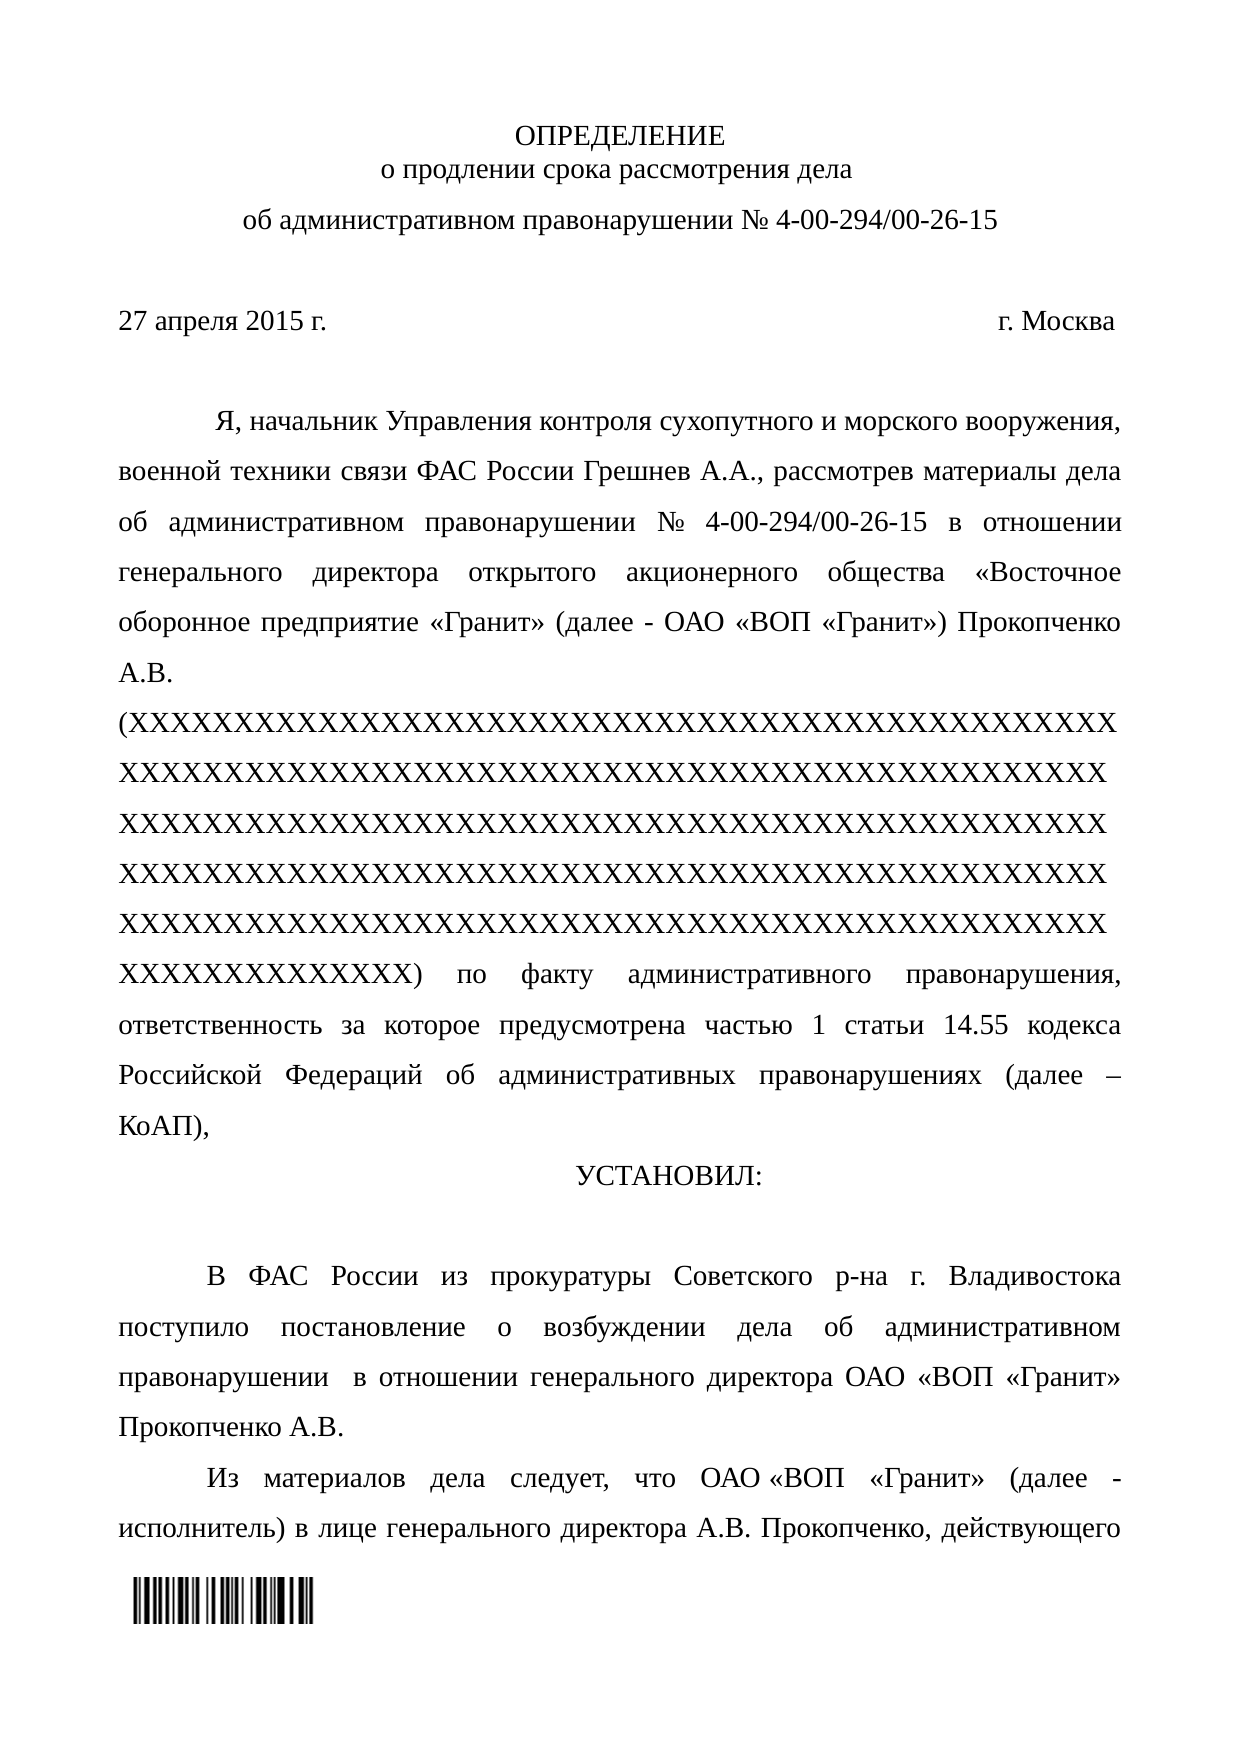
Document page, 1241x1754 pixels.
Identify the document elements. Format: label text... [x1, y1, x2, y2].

picture [118, 1577, 331, 1624]
text В ФАС России из прокуратуры Советского р-на г. Владивостока поступило постановление о возбуждении дела об административном правонарушении в отношении генерального директора ОАО «ВОП «Гранит» Прокопченко А.В. [118, 1258, 1122, 1443]
text УСТАНОВИЛ: [118, 1158, 1122, 1191]
text о продлении срока рассмотрения дела [118, 152, 1122, 185]
text Из материалов дела следует, что ОАО «ВОП «Гранит» (далее - исполнитель) в лице генерального директора А.В. Прокопченко, действующего [118, 1460, 1122, 1544]
text 27 апреля 2015 г. г. Москва [118, 303, 1122, 336]
text об административном правонарушении № 4-00-294/00-26-15 [118, 202, 1122, 236]
text Я, начальник Управления контроля сухопутного и морского вооружения, военной техники связи ФАС России Грешнев А.А., рассмотрев материалы дела об административном правонарушении № 4-00-294/00-26-15 в отношении генерального директора открытого акционерного общества «Восточное оборонное предприятие «Гранит» (далее - ОАО «ВОП «Гранит») Прокопченко А.В. (XXXXXXXXXXXXXXXXXXXXXXXXXXXXXXXXXXXXXXXXXXXXXXXXXXXXXXXXXXXXXXXXXXXXXXXXXXXXXXXXXXXXXXXXXXXXXXXXXXXXXXXXXXXXXXXXXXXXXXXXXXXXXXXXXXXXXXXXXXXXXXXXXXXXXXXXXXXXXXXXXXXXXXXXXXXXXXXXXXXXXXXXXXXXXXXXXXXXXXXXXXXXXXXXXXXXXXXXXXXXXXXXXXXXXXXXXXXXXXXXXXXXXXXXX) по факту административного правонарушения, ответственность за которое предусмотрена частью 1 статьи 14.55 кодекса Российской Федераций об административных правонарушениях (далее – КоАП), [118, 403, 1122, 1141]
